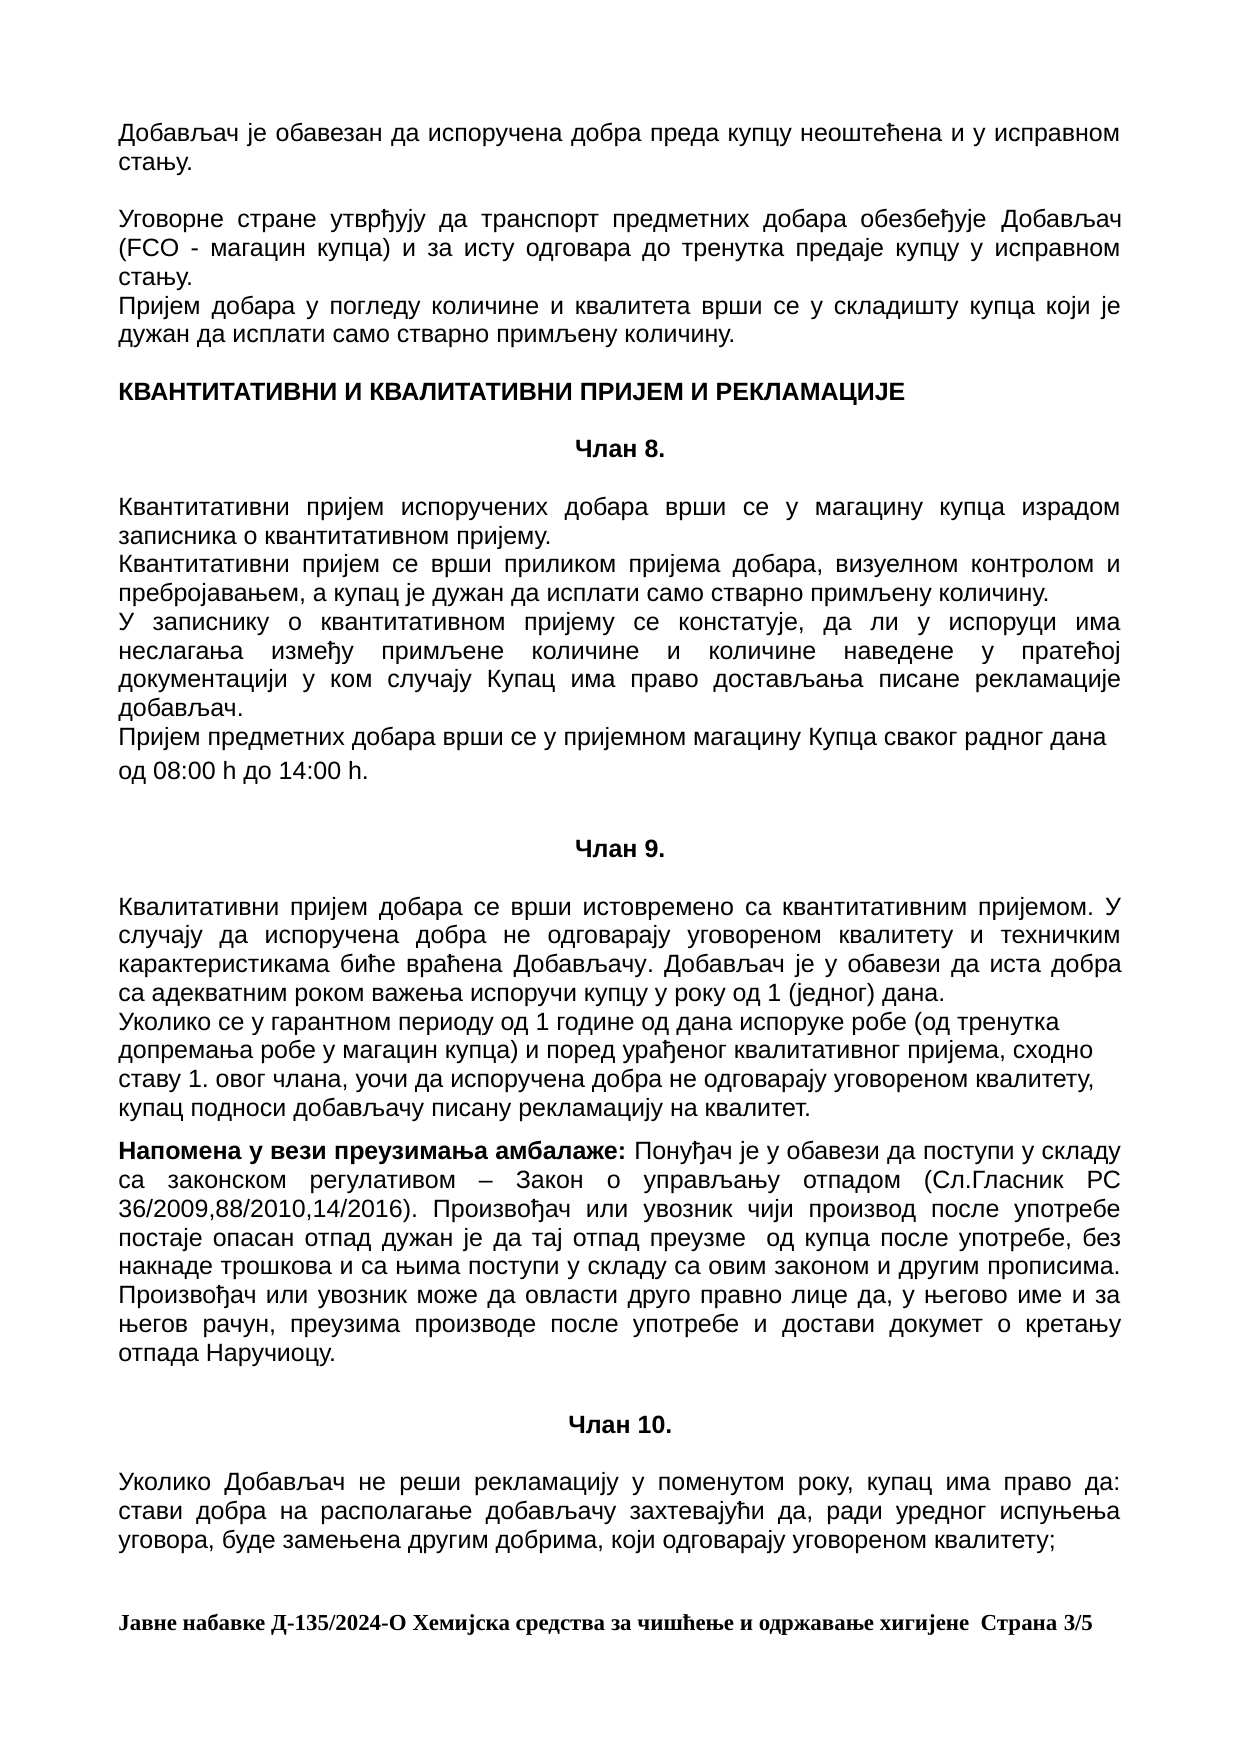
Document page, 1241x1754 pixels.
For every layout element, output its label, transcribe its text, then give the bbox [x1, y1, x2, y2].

text Квантитативни пријем испоручених добара врши се у магацину купца израдом записника о квантитативном пријему. [118, 492, 1122, 549]
text Члан 8. [118, 434, 1122, 463]
text Квалитативни пријем добара се врши истовремено са квантитативним пријемом. У случају да испоручена добра не одговарају уговореном квалитету и техничким карактеристикама биће враћена Добављачу. Добављач је у обавези да иста добра са адекватним роком важења испоручи купцу у року од 1 (једног) дана. [118, 892, 1122, 1007]
text У записнику о квантитативном пријему се констатује, да ли у испоруци има неслагања између примљене количине и количине наведене у пратећој документацији у ком случају Купац има право достављања писане рекламације добављач. [118, 607, 1122, 722]
text Уколико Добављач не реши рекламацију у поменутом року, купац има право да: стави добра на располагање добављачу захтевајући да, ради уредног испуњења уговора, буде замењена другим добрима, који одговарају уговореном квалитету; [118, 1467, 1122, 1553]
text Члан 9. [118, 834, 1122, 863]
text Пријем предметних добара врши се у пријемном магацину Купца сваког радног дана од 08:00 h до 14:00 h. [118, 722, 1122, 785]
text Добављач је обавезан да испоручена добра преда купцу неоштећена и у исправном стању. [118, 118, 1122, 176]
text Квантитативни пријем се врши приликом пријема добара, визуелном контролом и пребројавањем, а купац је дужан да исплати само стварно примљену количину. [118, 549, 1122, 607]
text Напомена у вези преузимања амбалаже: Понуђач је у обавези да поступи у складу са законском регулативом – Закон о управљању отпадом (Сл.Гласник РС 36/2009,88/2010,14/2016). Произвођач или увозник чији производ после употребе постаје опасан отпад дужан је да тај отпад преузме од купца после употребе, без накнаде трошкова и са њима поступи у складу са овим законом и другим прописима. Произвођач или увозник може да овласти друго правно лице да, у његово име и за његов рачун, преузима производе после употребе и достави докумет о кретању отпада Наручиоцу. [118, 1136, 1122, 1366]
text Пријем добара у погледу количине и квалитета врши се у складишту купца који је дужан да исплати само стварно примљену количину. [118, 291, 1122, 348]
text Члан 10. [118, 1409, 1122, 1438]
text КВАНТИТАТИВНИ И КВАЛИТАТИВНИ ПРИЈЕМ И РЕКЛАМАЦИЈЕ [118, 377, 1122, 406]
text Уколико се у гарантном периоду од 1 године од дана испоруке робе (од тренутка допремања робе у магацин купца) и поред урађеног квалитативног пријема, сходно ставу 1. овог члана, уочи да испоручена добра не одговарају уговореном квалитету, купац подноси добављачу писану рекламацију на квалитет. [118, 1007, 1122, 1122]
text Уговорне стране утврђују да транспорт предметних добара обезбеђује Добављач (FCO - магацин купца) и за исту одговара до тренутка предаје купцу у исправном стању. [118, 204, 1122, 291]
